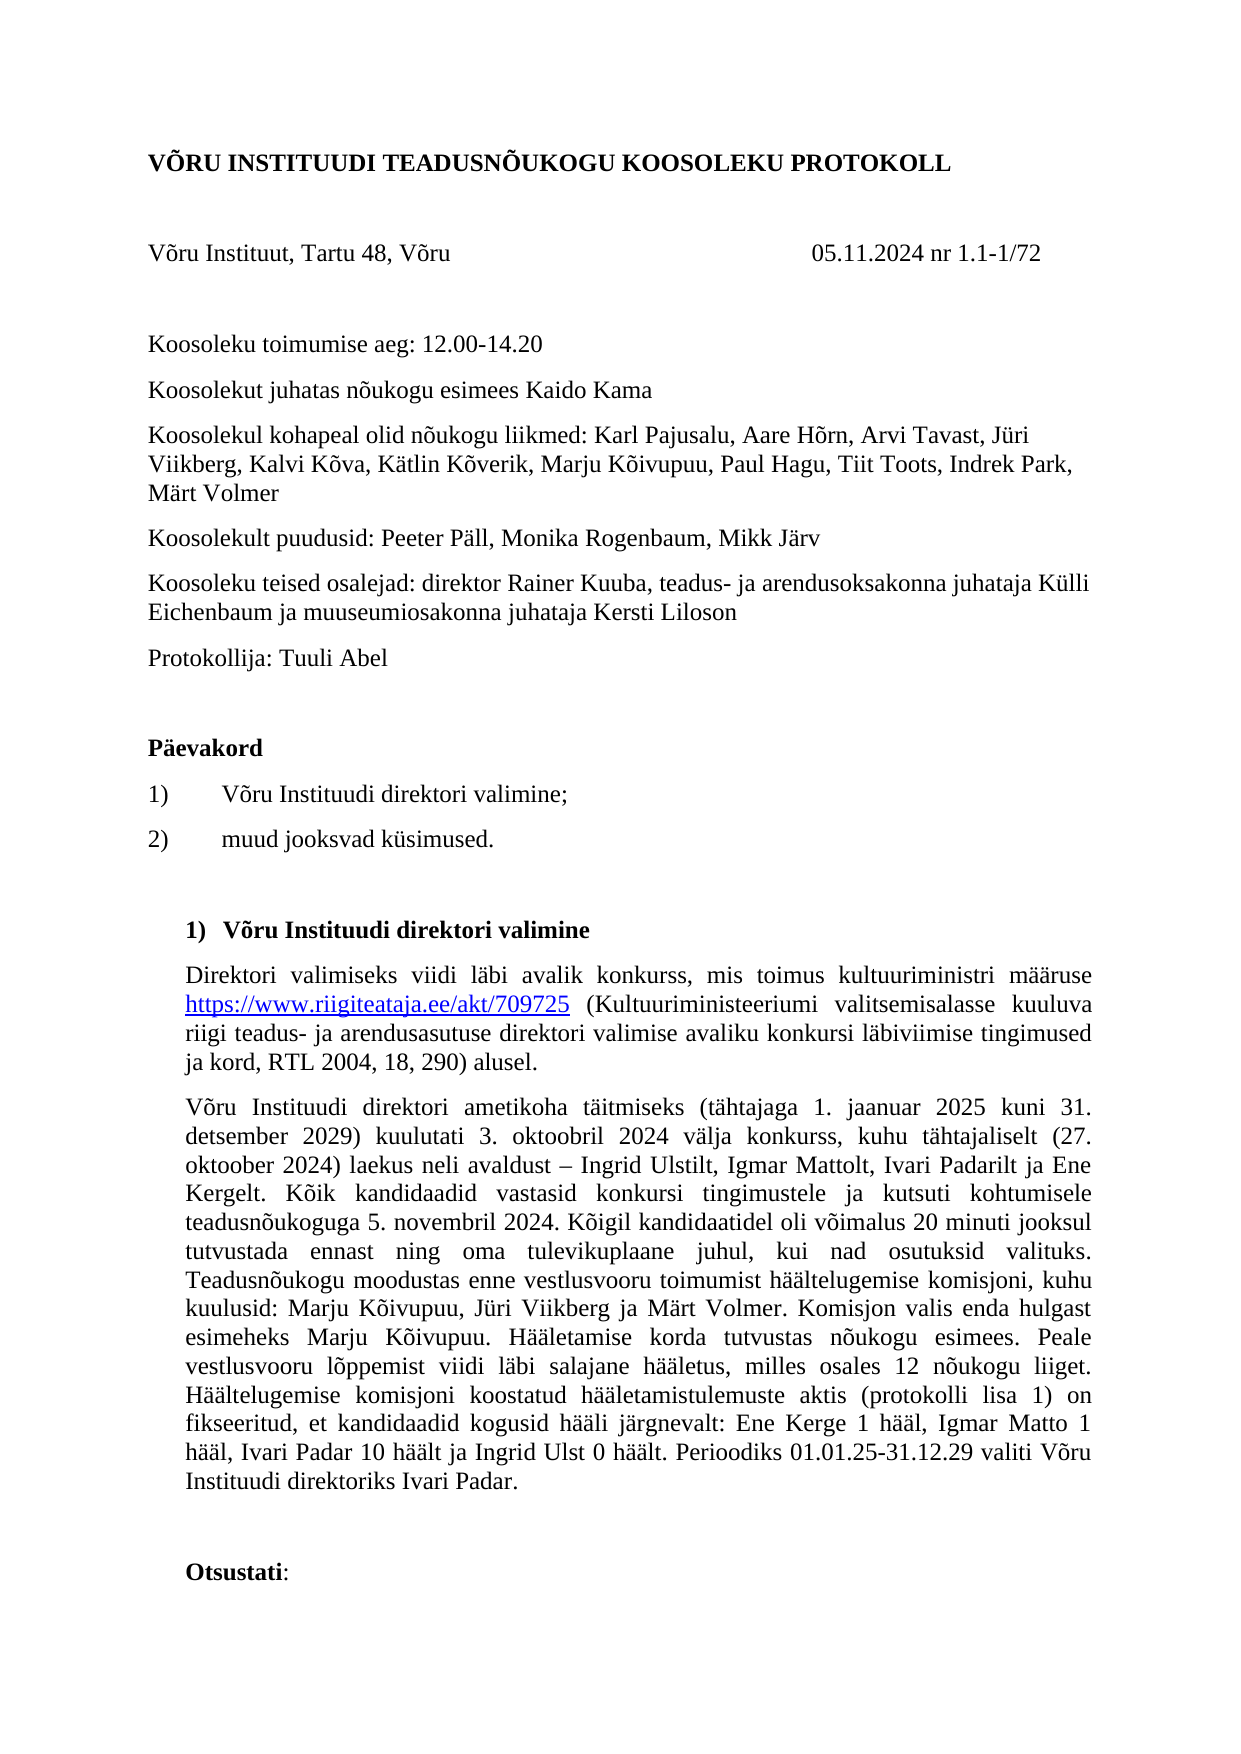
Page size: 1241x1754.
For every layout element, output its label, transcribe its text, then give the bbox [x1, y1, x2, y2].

text Protokollija: Tuuli Abel [148, 643, 1093, 671]
text 1) Võru Instituudi direktori valimine; [148, 779, 1093, 808]
text Võru Instituut, Tartu 48, Võru 05.11.2024 nr 1.1-1/72 [148, 238, 1093, 267]
text Koosoleku teised osalejad: direktor Rainer Kuuba, teadus- ja arendusoksakonna juhataja Külli Eichenbaum ja muuseumiosakonna juhataja Kersti Liloson [148, 568, 1093, 626]
text Otsustati: [185, 1557, 1093, 1586]
text VÕRU INSTITUUDI TEADUSNÕUKOGU KOOSOLEKU PROTOKOLL [148, 148, 1093, 176]
text 2) muud jooksvad küsimused. [148, 824, 1093, 853]
text Päevakord [148, 733, 1093, 762]
text Võru Instituudi direktori ametikoha täitmiseks (tähtajaga 1. jaanuar 2025 kuni 31. detsember 2029) kuulutati 3. oktoobril 2024 välja konkurss, kuhu tähtajaliselt (27. oktoober 2024) laekus neli avaldust – Ingrid Ulstilt, Igmar Mattolt, Ivari Padarilt ja Ene Kergelt. Kõik kandidaadid vastasid konkursi tingimustele ja kutsuti kohtumisele teadusnõukoguga 5. novembril 2024. Kõigil kandidaatidel oli võimalus 20 minuti jooksul tutvustada ennast ning oma tulevikuplaane juhul, kui nad osutuksid valituks. Teadusnõukogu moodustas enne vestlusvooru toimumist häältelugemise komisjoni, kuhu kuulusid: Marju Kõivupuu, Jüri Viikberg ja Märt Volmer. Komisjon valis enda hulgast esimeheks Marju Kõivupuu. Hääletamise korda tutvustas nõukogu esimees. Peale vestlusvooru lõppemist viidi läbi salajane hääletus, milles osales 12 nõukogu liiget. Häältelugemise komisjoni koostatud hääletamistulemuste aktis (protokolli lisa 1) on fikseeritud, et kandidaadid kogusid hääli järgnevalt: Ene Kerge 1 hääl, Igmar Matto 1 hääl, Ivari Padar 10 häält ja Ingrid Ulst 0 häält. Perioodiks 01.01.25-31.12.29 valiti Võru Instituudi direktoriks Ivari Padar. [185, 1092, 1093, 1495]
text Koosolekult puudusid: Peeter Päll, Monika Rogenbaum, Mikk Järv [148, 523, 1093, 552]
text Koosoleku toimumise aeg: 12.00-14.20 [148, 329, 1093, 358]
list Võru Instituudi direktori valimine [185, 915, 1093, 944]
text Direktori valimiseks viidi läbi avalik konkurss, mis toimus kultuuriministri määruse https://www.riigiteataja.ee/akt/709725 (Kultuuriministeeriumi valitsemisalasse kuuluva riigi teadus- ja arendusasutuse direktori valimise avaliku konkursi läbiviimise tingimused ja kord, RTL 2004, 18, 290) alusel. [185, 961, 1093, 1076]
text Koosolekul kohapeal olid nõukogu liikmed: Karl Pajusalu, Aare Hõrn, Arvi Tavast, Jüri Viikberg, Kalvi Kõva, Kätlin Kõverik, Marju Kõivupuu, Paul Hagu, Tiit Toots, Indrek Park, Märt Volmer [148, 420, 1093, 506]
text Koosolekut juhatas nõukogu esimees Kaido Kama [148, 375, 1093, 403]
